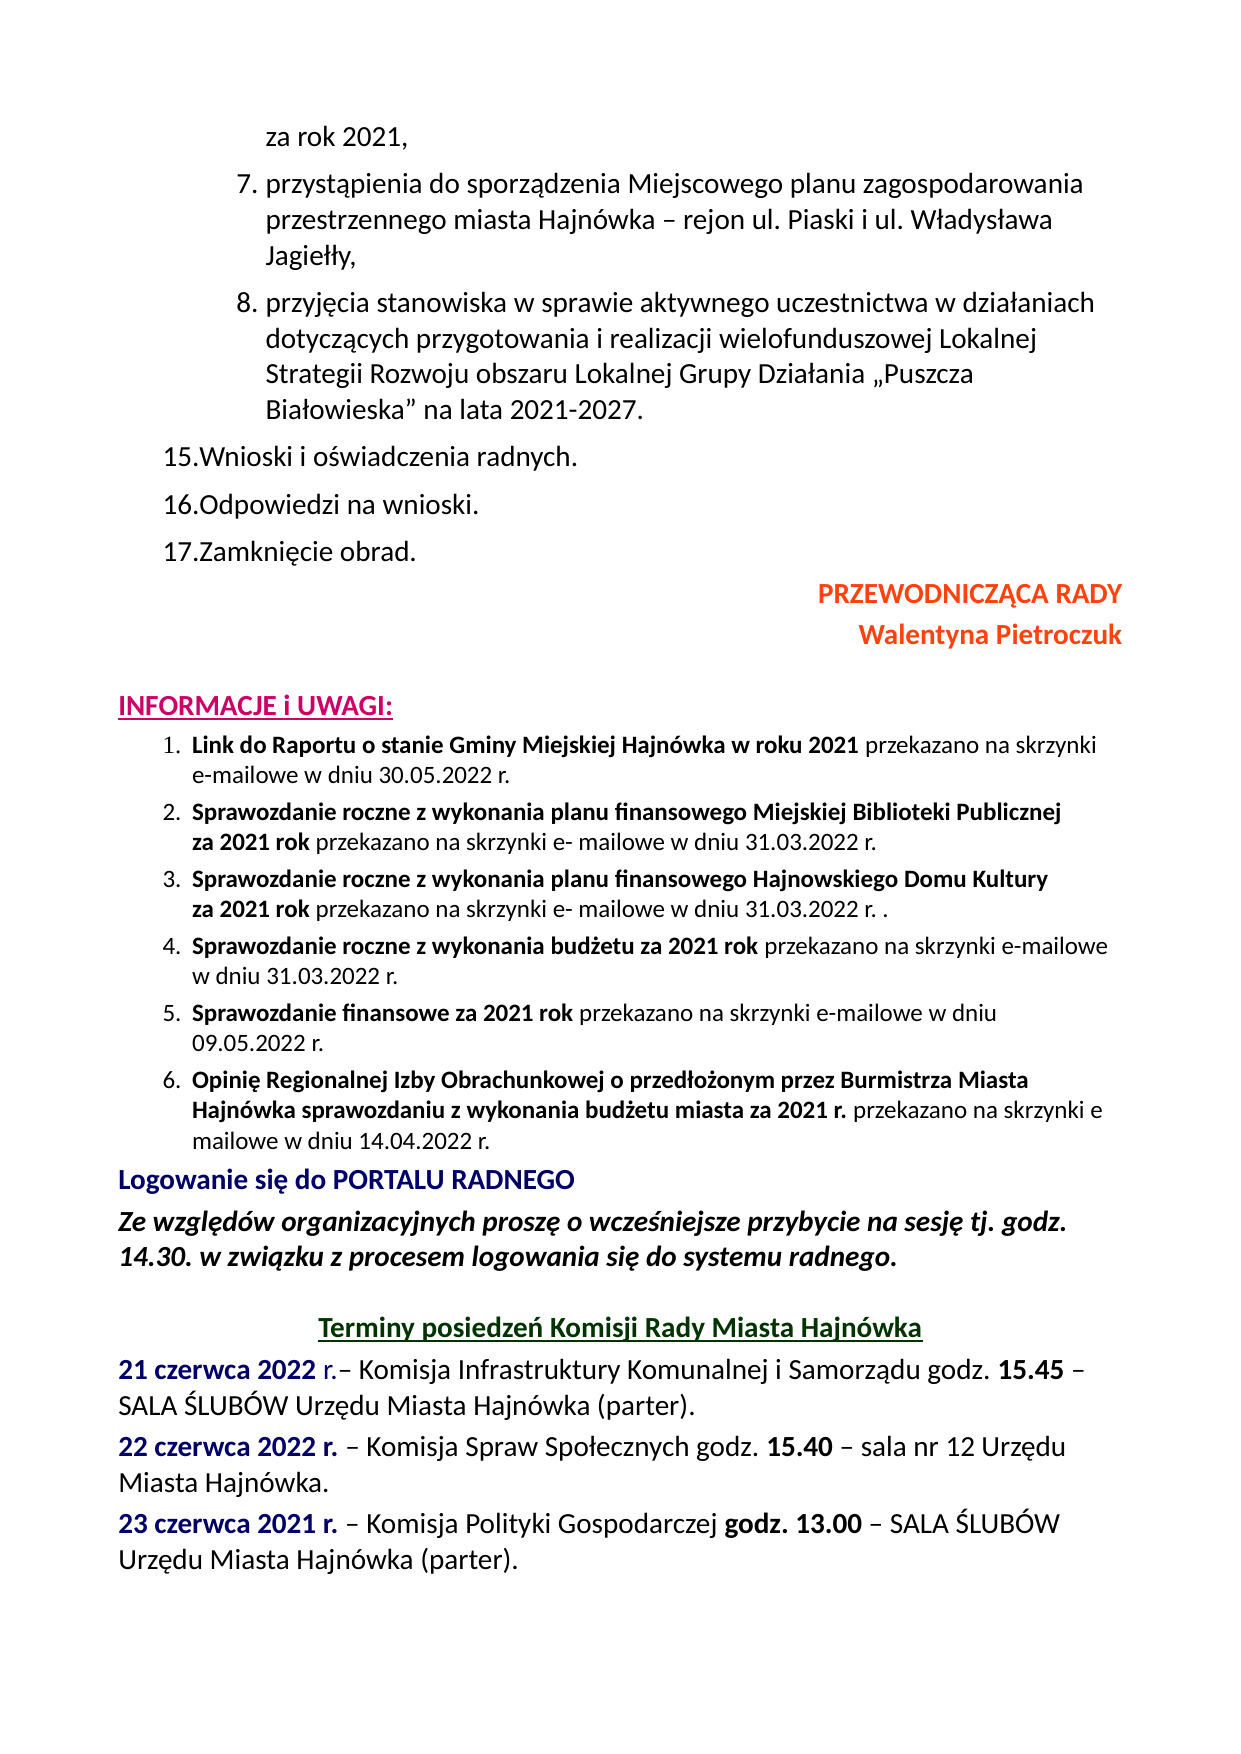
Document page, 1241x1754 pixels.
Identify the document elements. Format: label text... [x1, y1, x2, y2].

list Sprawozdanie roczne z wykonania planu finansowego Hajnowskiego Domu Kultury za 2021 rok przekazano na skrzynki e- mailowe w dniu 31.03.2022 r. . [162, 863, 1122, 924]
text Logowanie się do PORTALU RADNEGO [118, 1161, 1122, 1197]
list przystąpienia do sporządzenia Miejscowego planu zagospodarowania przestrzennego miasta Hajnówka – rejon ul. Piaski i ul. Władysława Jagiełły, [236, 166, 1122, 272]
list Link do Raportu o stanie Gminy Miejskiej Hajnówka w roku 2021 przekazano na skrzynki e-mailowe w dniu 30.05.2022 r. [162, 729, 1122, 790]
list Sprawozdanie finansowe za 2021 rok przekazano na skrzynki e-mailowe w dniu 09.05.2022 r. [162, 997, 1122, 1058]
text Terminy posiedzeń Komisji Rady Miasta Hajnówka [118, 1309, 1122, 1345]
text PRZEWODNICZĄCA RADY [118, 575, 1122, 610]
text 21 czerwca 2022 r.– Komisja Infrastruktury Komunalnej i Samorządu godz. 15.45 – SALA ŚLUBÓW Urzędu Miasta Hajnówka (parter). [118, 1351, 1122, 1422]
list za rok 2021, [236, 118, 1122, 154]
list Opinię Regionalnej Izby Obrachunkowej o przedłożonym przez Burmistrza Miasta Hajnówka sprawozdaniu z wykonania budżetu miasta za 2021 r. przekazano na skrzynki e mailowe w dniu 14.04.2022 r. [162, 1064, 1122, 1155]
text Walentyna Pietroczuk [118, 616, 1122, 652]
list Odpowiedzi na wnioski. [162, 486, 1122, 521]
list przyjęcia stanowiska w sprawie aktywnego uczestnictwa w działaniach dotyczących przygotowania i realizacji wielofunduszowej Lokalnej Strategii Rozwoju obszaru Lokalnej Grupy Działania „Puszcza Białowieska” na lata 2021-2027. [236, 284, 1122, 427]
list Sprawozdanie roczne z wykonania planu finansowego Miejskiej Biblioteki Publicznej za 2021 rok przekazano na skrzynki e- mailowe w dniu 31.03.2022 r. [162, 796, 1122, 857]
list Sprawozdanie roczne z wykonania budżetu za 2021 rok przekazano na skrzynki e-mailowe w dniu 31.03.2022 r. [162, 930, 1122, 991]
text 23 czerwca 2021 r. – Komisja Polityki Gospodarczej godz. 13.00 – SALA ŚLUBÓW Urzędu Miasta Hajnówka (parter). [118, 1506, 1122, 1577]
text Ze względów organizacyjnych proszę o wcześniejsze przybycie na sesję tj. godz. 14.30. w związku z procesem logowania się do systemu radnego. [118, 1203, 1122, 1274]
text INFORMACJE i UWAGI: [118, 687, 1122, 723]
list Wnioski i oświadczenia radnych. [162, 438, 1122, 474]
list Zamknięcie obrad. [162, 533, 1122, 569]
text 22 czerwca 2022 r. – Komisja Spraw Społecznych godz. 15.40 – sala nr 12 Urzędu Miasta Hajnówka. [118, 1428, 1122, 1499]
